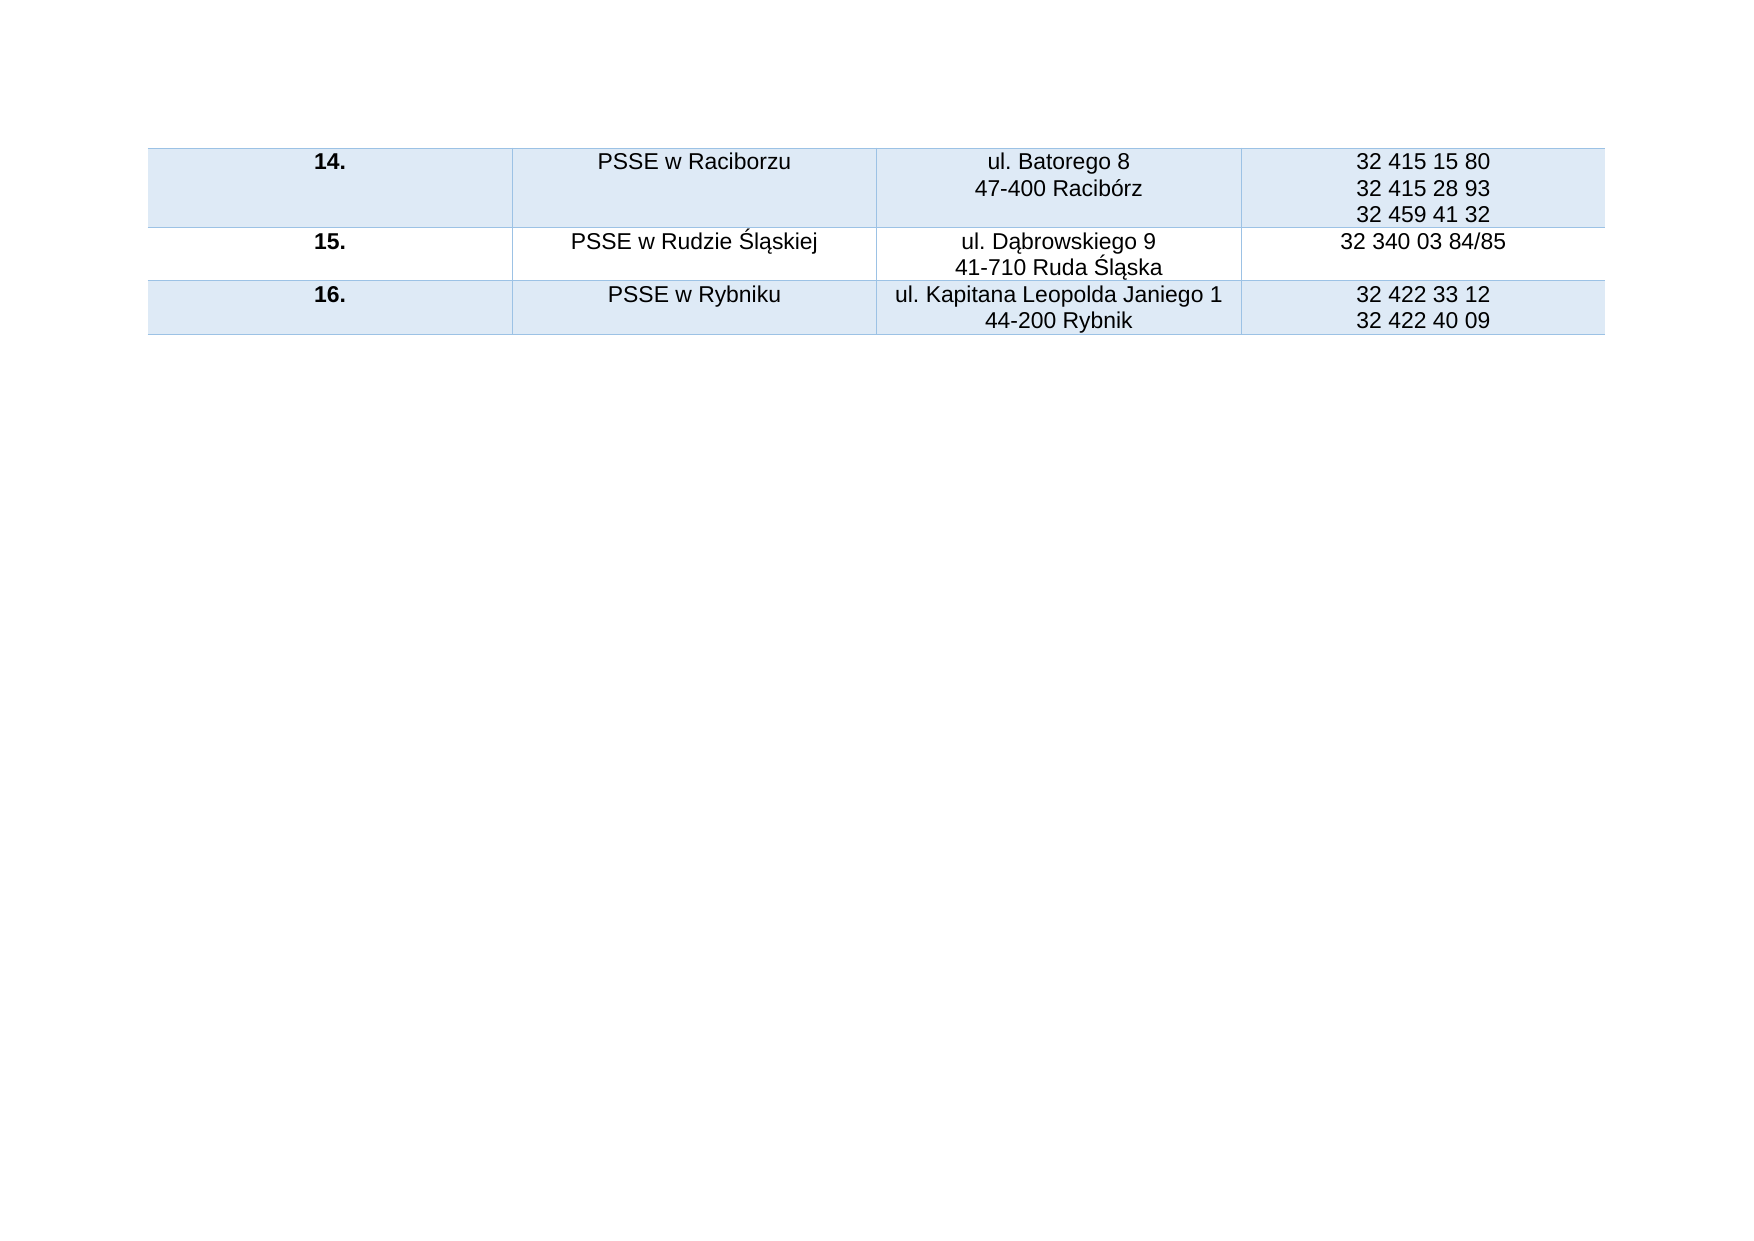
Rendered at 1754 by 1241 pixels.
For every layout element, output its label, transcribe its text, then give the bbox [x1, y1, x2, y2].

table_cell 15. [148, 228, 512, 280]
table_cell ul. Batorego 8 47-400 Racibórz [877, 149, 1241, 227]
table_cell 16. [148, 281, 512, 334]
table_cell PSSE w Rudzie Śląskiej [513, 228, 876, 280]
table_cell ul. Kapitana Leopolda Janiego 1 44-200 Rybnik [877, 281, 1241, 334]
table_cell 32 415 15 80 32 415 28 93 32 459 41 32 [1242, 149, 1605, 227]
table_cell 32 422 33 12 32 422 40 09 [1242, 281, 1605, 334]
table_cell 32 340 03 84/85 [1242, 228, 1605, 280]
table_cell PSSE w Raciborzu [513, 149, 876, 227]
table_cell 14. [148, 149, 512, 227]
table_cell ul. Dąbrowskiego 9 41-710 Ruda Śląska [877, 228, 1241, 280]
table_cell PSSE w Rybniku [513, 281, 876, 334]
